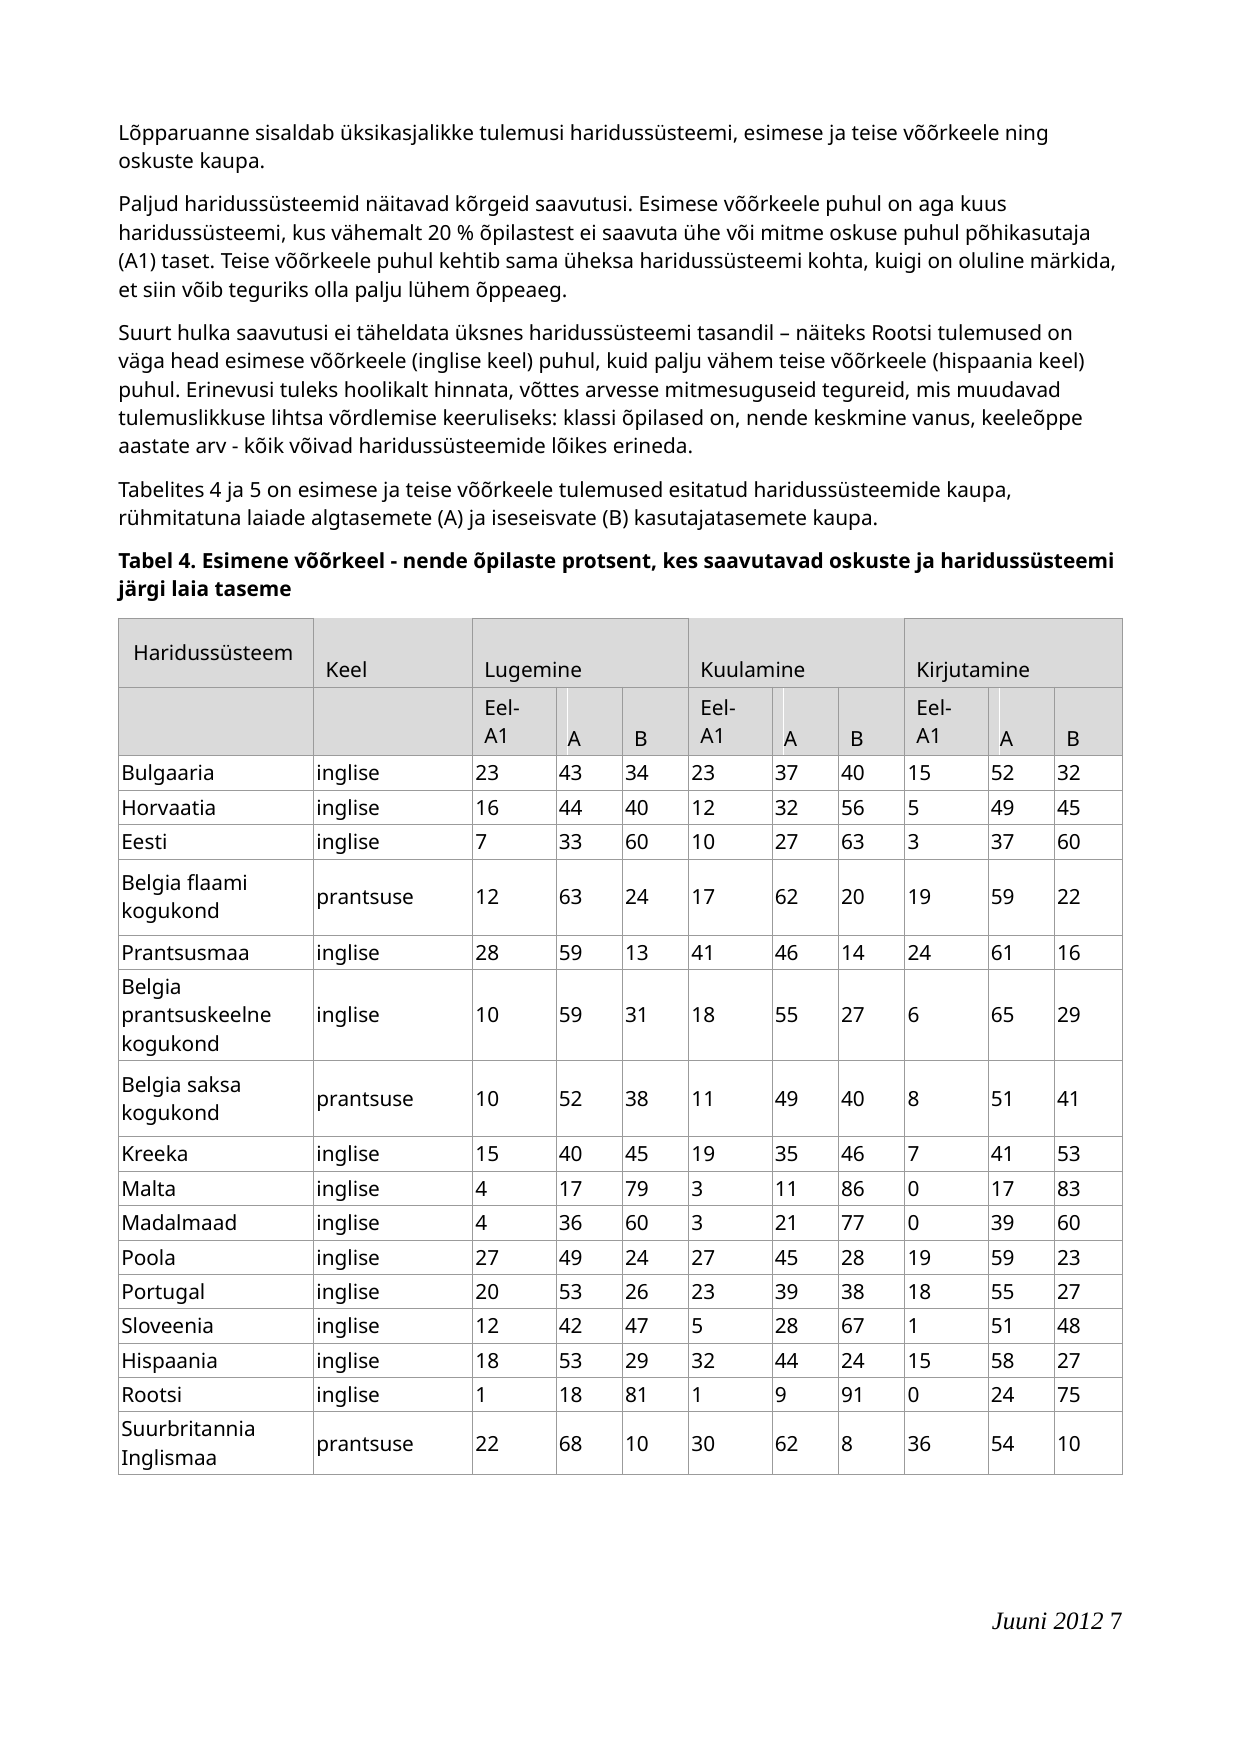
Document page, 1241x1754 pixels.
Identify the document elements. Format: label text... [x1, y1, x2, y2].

table_cell Kuulamine [700, 652, 893, 687]
table_cell 40 [623, 791, 688, 824]
table_cell Sloveenia [119, 1309, 313, 1343]
table_cell 63 [839, 825, 904, 858]
table_cell 55 [989, 1275, 1054, 1308]
table_cell 47 [623, 1309, 688, 1343]
table_cell 52 [989, 756, 1054, 790]
text Tabel 4. Esimene võõrkeel - nende õpilaste protsent, kes saavutavad oskuste ja haridussüsteemi järgi laia taseme [118, 546, 1122, 603]
table_cell 32 [1055, 756, 1122, 790]
table_cell [119, 688, 130, 755]
table_cell Eel-A1 [484, 688, 544, 755]
table_cell [325, 721, 461, 755]
table_cell 39 [773, 1275, 838, 1308]
table_cell Rootsi [119, 1378, 313, 1411]
table_cell Eesti [119, 825, 313, 858]
table_cell Eel-A1 [700, 688, 760, 755]
table_cell 40 [839, 756, 904, 790]
table_cell prantsuse [314, 1061, 472, 1136]
table_cell Portugal [119, 1275, 313, 1308]
table_cell 22 [1055, 860, 1122, 935]
table_cell 39 [989, 1206, 1054, 1239]
table_cell 60 [623, 1206, 688, 1239]
table_cell 49 [773, 1061, 838, 1136]
table_cell Madalmaad [119, 1206, 313, 1239]
table_cell 36 [905, 1412, 988, 1474]
table_cell [850, 688, 893, 721]
table_cell 11 [773, 1172, 838, 1205]
table_cell A [1000, 721, 1043, 755]
table_cell 37 [989, 825, 1054, 858]
table_cell inglise [314, 791, 472, 824]
table_cell 10 [473, 970, 556, 1060]
table_cell 4 [473, 1172, 556, 1205]
table_cell 4 [473, 1206, 556, 1239]
table_cell 10 [473, 1061, 556, 1136]
table_cell 17 [557, 1172, 622, 1205]
table_cell 28 [773, 1309, 838, 1343]
table_cell 30 [689, 1412, 772, 1474]
table_cell 41 [1055, 1061, 1122, 1136]
table_cell 26 [623, 1275, 688, 1308]
table_cell 51 [989, 1061, 1054, 1136]
table_cell 16 [473, 791, 556, 824]
table_cell B [634, 721, 677, 755]
table_cell 27 [1055, 1275, 1122, 1308]
text Lõpparuanne sisaldab üksikasjalikke tulemusi haridussüsteemi, esimese ja teise võõrkeele ning oskuste kaupa. [118, 118, 1122, 175]
table_cell 18 [689, 970, 772, 1060]
table_cell 3 [905, 825, 988, 858]
table_cell 32 [773, 791, 838, 824]
table_cell 60 [623, 825, 688, 858]
table_cell [760, 688, 772, 755]
table_cell 58 [989, 1344, 1054, 1377]
table_cell inglise [314, 1172, 472, 1205]
table_cell 15 [473, 1137, 556, 1171]
table_cell 10 [1055, 1412, 1122, 1474]
table_cell 41 [689, 936, 772, 969]
table_cell [989, 688, 999, 755]
table_cell 59 [989, 860, 1054, 935]
table_header [905, 619, 916, 687]
table_header [119, 619, 130, 687]
table_cell 9 [773, 1378, 838, 1411]
table_cell 33 [557, 825, 622, 858]
table_cell 68 [557, 1412, 622, 1474]
table_cell 8 [905, 1061, 988, 1136]
table_cell 45 [623, 1137, 688, 1171]
table_cell 18 [905, 1275, 988, 1308]
table_cell 3 [689, 1172, 772, 1205]
table_cell Malta [119, 1172, 313, 1205]
table_cell 63 [557, 860, 622, 935]
table_cell 19 [905, 860, 988, 935]
table_cell B [1066, 721, 1109, 755]
table_cell 40 [557, 1137, 622, 1171]
table_cell 12 [689, 791, 772, 824]
table_cell [130, 721, 302, 755]
table_cell 20 [839, 860, 904, 935]
table_cell [557, 688, 567, 755]
table_cell 27 [773, 825, 838, 858]
table_cell 38 [839, 1275, 904, 1308]
table_cell inglise [314, 1309, 472, 1343]
table_cell 27 [839, 970, 904, 1060]
table_cell 59 [989, 1241, 1054, 1274]
table_cell [611, 688, 622, 755]
table_cell 45 [773, 1241, 838, 1274]
table_cell Lugemine [484, 652, 677, 687]
table_cell Hispaania [119, 1344, 313, 1377]
table_cell 16 [1055, 936, 1122, 969]
table_cell 24 [905, 936, 988, 969]
table_cell [568, 688, 611, 721]
table_cell Horvaatia [119, 791, 313, 824]
table_cell 14 [839, 936, 904, 969]
table_cell B [850, 721, 893, 755]
table_header [302, 619, 313, 687]
table_header Haridussüsteem [130, 619, 302, 687]
table_cell Eel-A1 [916, 688, 976, 755]
table_cell 27 [689, 1241, 772, 1274]
table_cell [1055, 688, 1066, 755]
table_cell 24 [623, 1241, 688, 1274]
table_cell 54 [989, 1412, 1054, 1474]
table_header [484, 619, 677, 652]
table_cell 8 [839, 1412, 904, 1474]
table_cell [130, 688, 302, 721]
table_cell inglise [314, 1378, 472, 1411]
table_cell A [568, 721, 611, 755]
table_cell 23 [689, 1275, 772, 1308]
table_cell [302, 688, 313, 755]
table_cell inglise [314, 1137, 472, 1171]
table_cell 29 [1055, 970, 1122, 1060]
table_cell [325, 688, 461, 721]
table_cell 42 [557, 1309, 622, 1343]
table_header [700, 618, 893, 652]
table_cell Belgia flaami kogukond [119, 860, 313, 935]
table_cell 1 [473, 1378, 556, 1411]
table_cell 1 [905, 1309, 988, 1343]
table_cell 61 [989, 936, 1054, 969]
table_cell Bulgaaria [119, 756, 313, 790]
table_cell 86 [839, 1172, 904, 1205]
table_cell 24 [989, 1378, 1054, 1411]
table_cell 46 [839, 1137, 904, 1171]
table_cell 23 [689, 756, 772, 790]
table_cell [544, 688, 556, 755]
table_cell 17 [989, 1172, 1054, 1205]
table_cell Keel [325, 652, 461, 687]
table_cell inglise [314, 1344, 472, 1377]
table_cell 44 [557, 791, 622, 824]
table_cell 46 [773, 936, 838, 969]
table_cell 21 [773, 1206, 838, 1239]
table_cell 53 [1055, 1137, 1122, 1171]
table_cell 38 [623, 1061, 688, 1136]
table_cell 19 [689, 1137, 772, 1171]
table_cell 91 [839, 1378, 904, 1411]
table_cell 3 [689, 1206, 772, 1239]
table_cell [773, 688, 783, 755]
table_cell 5 [905, 791, 988, 824]
table_cell 12 [473, 860, 556, 935]
table_cell 27 [473, 1241, 556, 1274]
table_cell Belgia saksa kogukond [119, 1061, 313, 1136]
table_cell 10 [623, 1412, 688, 1474]
table_header [893, 618, 904, 687]
table_cell 22 [473, 1412, 556, 1474]
table_cell 67 [839, 1309, 904, 1343]
table_cell [784, 688, 827, 721]
table_cell inglise [314, 1241, 472, 1274]
table_cell 23 [1055, 1241, 1122, 1274]
table_cell A [784, 721, 827, 755]
table_cell 0 [905, 1378, 988, 1411]
table_cell prantsuse [314, 860, 472, 935]
table_cell 55 [773, 970, 838, 1060]
table_header [677, 619, 688, 687]
table_cell 56 [839, 791, 904, 824]
table_cell 28 [839, 1241, 904, 1274]
table_cell 59 [557, 970, 622, 1060]
table_cell [314, 688, 325, 755]
table_cell 60 [1055, 825, 1122, 858]
table_cell 13 [623, 936, 688, 969]
table_cell inglise [314, 936, 472, 969]
table_cell Prantsusmaa [119, 936, 313, 969]
table_cell inglise [314, 1275, 472, 1308]
table_cell inglise [314, 825, 472, 858]
table_cell 59 [557, 936, 622, 969]
table_cell 62 [773, 1412, 838, 1474]
table_cell Suurbritannia Inglismaa [119, 1412, 313, 1474]
table_cell 24 [623, 860, 688, 935]
table_cell 24 [839, 1344, 904, 1377]
table_cell 7 [473, 825, 556, 858]
table_cell 43 [557, 756, 622, 790]
table_cell 7 [905, 1137, 988, 1171]
table_cell 31 [623, 970, 688, 1060]
table_cell 75 [1055, 1378, 1122, 1411]
table_cell 5 [689, 1309, 772, 1343]
table_cell 62 [773, 860, 838, 935]
table_cell 1 [689, 1378, 772, 1411]
table_cell 17 [689, 860, 772, 935]
table_cell 36 [557, 1206, 622, 1239]
table_cell Belgia prantsuskeelne kogukond [119, 970, 313, 1060]
table_cell 53 [557, 1275, 622, 1308]
table_cell [1000, 688, 1043, 721]
table_cell [1066, 688, 1109, 721]
table_cell 18 [557, 1378, 622, 1411]
table_cell inglise [314, 1206, 472, 1239]
table_cell 10 [689, 825, 772, 858]
table_cell Kreeka [119, 1137, 313, 1171]
table_cell 41 [989, 1137, 1054, 1171]
table_cell [827, 688, 838, 755]
table_cell 49 [989, 791, 1054, 824]
table_cell 29 [623, 1344, 688, 1377]
table_cell 28 [473, 936, 556, 969]
table_cell 49 [557, 1241, 622, 1274]
table_cell 48 [1055, 1309, 1122, 1343]
table_cell Poola [119, 1241, 313, 1274]
table_cell [1109, 688, 1122, 755]
table_cell [461, 688, 472, 755]
text Tabelites 4 ja 5 on esimese ja teise võõrkeele tulemused esitatud haridussüsteemide kaupa, rühmitatuna laiade algtasemete (A) ja iseseisvate (B) kasutajatasemete kaupa. [118, 475, 1122, 532]
table_cell 32 [689, 1344, 772, 1377]
table_cell 79 [623, 1172, 688, 1205]
table_header [325, 618, 461, 652]
table_header [689, 618, 700, 687]
table_cell [976, 688, 988, 755]
table_cell Kirjutamine [916, 652, 1109, 687]
table_cell 11 [689, 1061, 772, 1136]
table_header [473, 619, 484, 687]
table_cell 45 [1055, 791, 1122, 824]
table_cell 37 [773, 756, 838, 790]
table_cell 40 [839, 1061, 904, 1136]
table_cell [634, 688, 677, 721]
table_header [916, 619, 1109, 652]
table_header [1109, 619, 1122, 687]
table_cell 20 [473, 1275, 556, 1308]
table_cell 77 [839, 1206, 904, 1239]
table_cell 60 [1055, 1206, 1122, 1239]
table_cell 15 [905, 756, 988, 790]
table_cell [677, 688, 688, 755]
text Suurt hulka saavutusi ei täheldata üksnes haridussüsteemi tasandil – näiteks Rootsi tulemused on väga head esimese võõrkeele (inglise keel) puhul, kuid palju vähem teise võõrkeele (hispaania keel) puhul. Erinevusi tuleks hoolikalt hinnata, võttes arvesse mitmesuguseid tegureid, mis muudavad tulemuslikkuse lihtsa võrdlemise keeruliseks: klassi õpilased on, nende keskmine vanus, keeleõppe aastate arv - kõik võivad haridussüsteemide lõikes erineda. [118, 318, 1122, 460]
table_cell inglise [314, 970, 472, 1060]
table_cell 0 [905, 1206, 988, 1239]
table_cell 51 [989, 1309, 1054, 1343]
table_cell 35 [773, 1137, 838, 1171]
table_cell 6 [905, 970, 988, 1060]
table_header [461, 618, 472, 687]
table_cell 44 [773, 1344, 838, 1377]
table_cell [473, 688, 484, 755]
table_cell 0 [905, 1172, 988, 1205]
table_cell 23 [473, 756, 556, 790]
table_cell 53 [557, 1344, 622, 1377]
table_cell 83 [1055, 1172, 1122, 1205]
table_cell 15 [905, 1344, 988, 1377]
table_cell inglise [314, 756, 472, 790]
table_cell [1043, 688, 1054, 755]
table_cell 18 [473, 1344, 556, 1377]
table_cell [689, 688, 700, 755]
table_cell 81 [623, 1378, 688, 1411]
table_header [314, 618, 325, 687]
text Paljud haridussüsteemid näitavad kõrgeid saavutusi. Esimese võõrkeele puhul on aga kuus haridussüsteemi, kus vähemalt 20 % õpilastest ei saavuta ühe või mitme oskuse puhul põhikasutaja (A1) taset. Teise võõrkeele puhul kehtib sama üheksa haridussüsteemi kohta, kuigi on oluline märkida, et siin võib teguriks olla palju lühem õppeaeg. [118, 189, 1122, 303]
table_cell [623, 688, 634, 755]
table_cell 27 [1055, 1344, 1122, 1377]
table_cell [893, 688, 904, 755]
table_cell 52 [557, 1061, 622, 1136]
table_cell 34 [623, 756, 688, 790]
table_cell 12 [473, 1309, 556, 1343]
table_cell 65 [989, 970, 1054, 1060]
table_cell 19 [905, 1241, 988, 1274]
table_cell prantsuse [314, 1412, 472, 1474]
table_cell [839, 688, 850, 755]
table_cell [905, 688, 916, 755]
